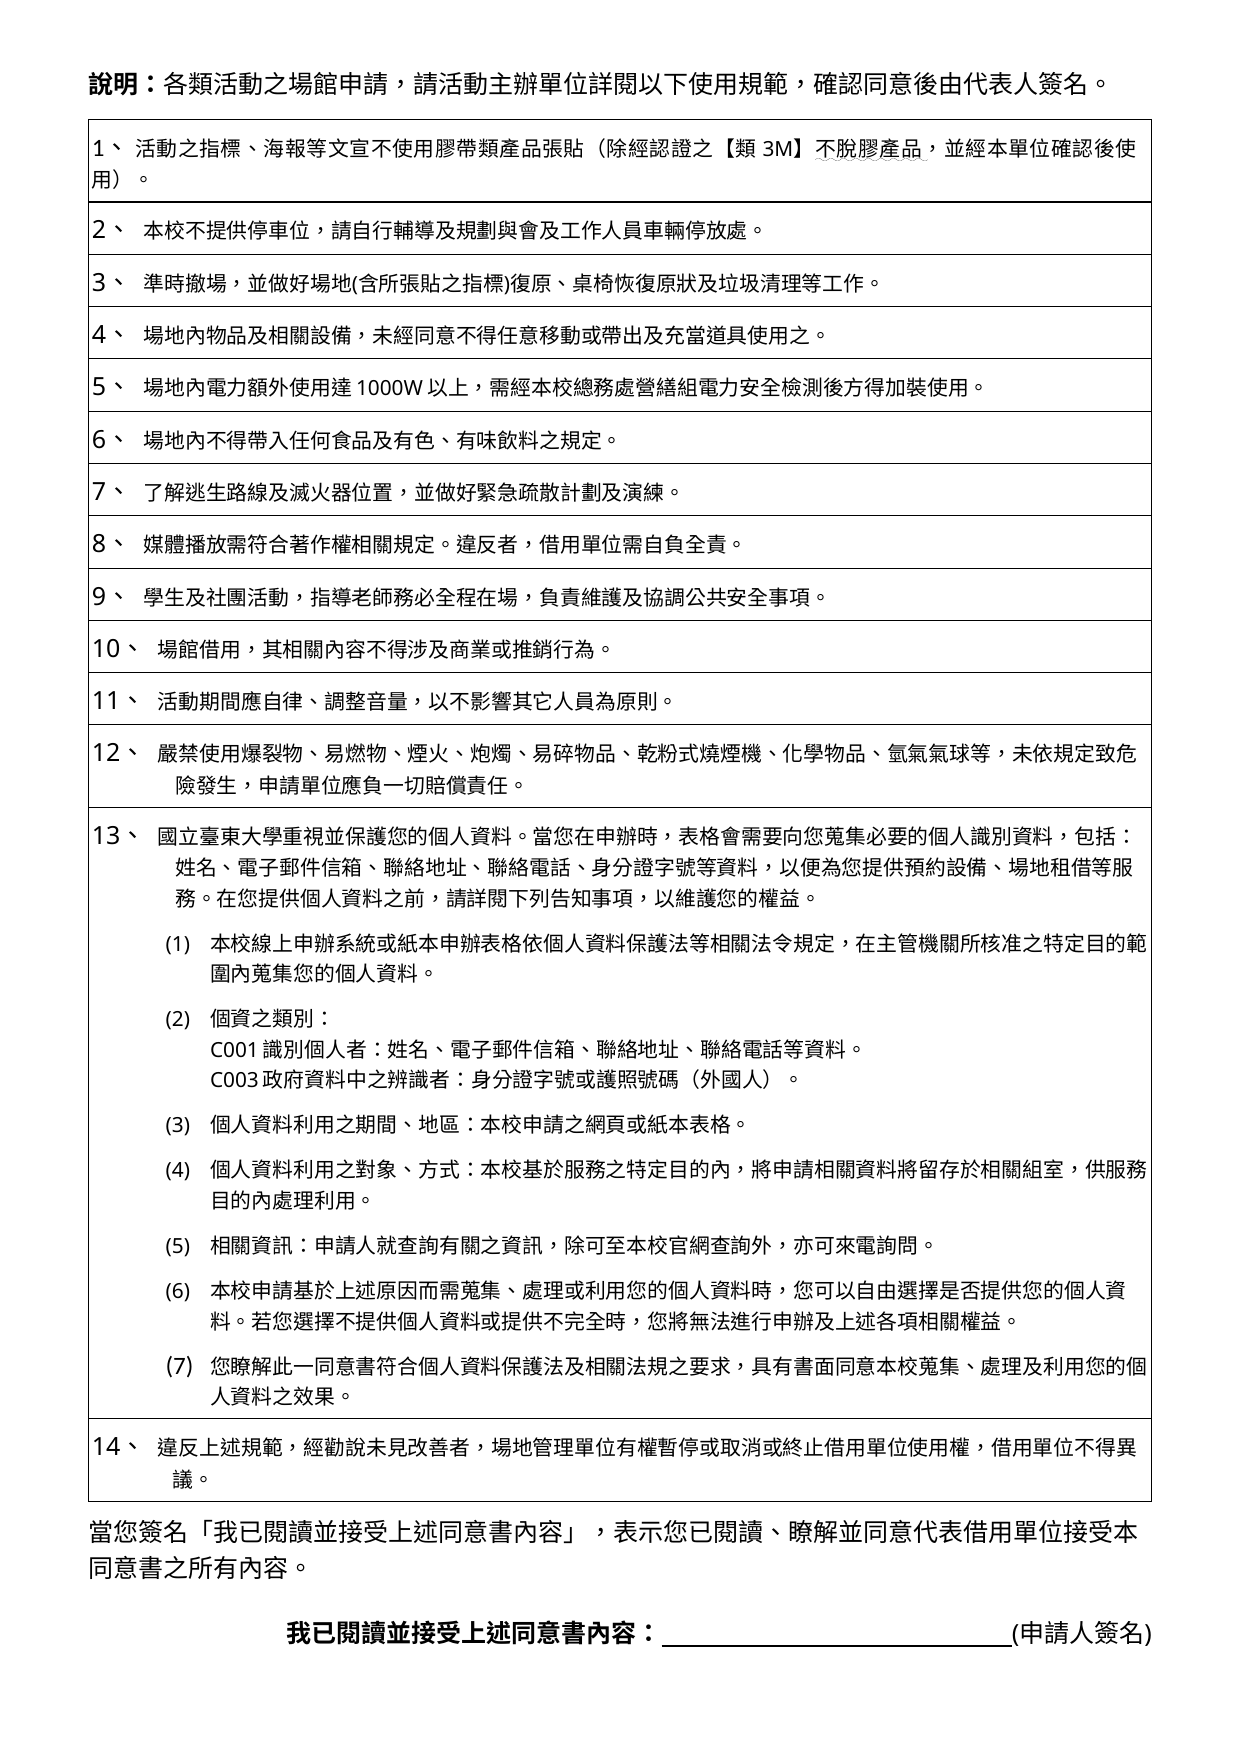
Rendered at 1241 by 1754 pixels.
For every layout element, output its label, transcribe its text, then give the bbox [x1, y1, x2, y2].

table_cell 場館借用，其相關內容不得涉及商業或推銷行為。 [89, 621, 1151, 672]
table_cell 學生及社團活動，指導老師務必全程在場，負責維護及協調公共安全事項。 [89, 569, 1151, 620]
table_cell 準時撤場，並做好場地(含所張貼之指標)復原、桌椅恢復原狀及垃圾清理等工作。 [89, 255, 1151, 306]
table_cell 活動期間應自律、調整音量，以不影響其它人員為原則。 [89, 673, 1151, 724]
text 我已閱讀並接受上述同意書內容： (申請人簽名) [89, 1614, 1152, 1650]
table_cell 違反上述規範，經勸說未見改善者，場地管理單位有權暫停或取消或終止借用單位使用權，借用單位不得異議。 [89, 1419, 1151, 1501]
table_header 活動之指標、海報等文宣不使用膠帶類產品張貼（除經認證之【類3M】不脫膠產品，並經本單位確認後使用）。 [89, 120, 1151, 201]
table_cell 媒體播放需符合著作權相關規定。違反者，借用單位需自負全責。 [89, 516, 1151, 567]
table_cell 本校不提供停車位，請自行輔導及規劃與會及工作人員車輛停放處。 [89, 203, 1151, 254]
table_cell 場地內電力額外使用達1000W以上，需經本校總務處營繕組電力安全檢測後方得加裝使用。 [89, 359, 1151, 411]
table_cell 場地內物品及相關設備，未經同意不得任意移動或帶出及充當道具使用之。 [89, 307, 1151, 358]
table_cell 國立臺東大學重視並保護您的個人資料。當您在申辦時，表格會需要向您蒐集必要的個人識別資料，包括：姓名、電子郵件信箱、聯絡地址、聯絡電話、身分證字號等資料，以便為您提供預約設備、場地租借等服務。在您提供個人資料之前，請詳閱下列告知事項，以維護您的權益。 本校線上申辦系統或紙本申辦表格依個人資料保護法等相關法令規定，在主管機關所核准之特定目的範圍內蒐集您的個人資料。 個資之類別： C001識別個人者：姓名、電子郵件信箱、聯絡地址、聯絡電話等資料。 C003政府資料中之辨識者：身分證字號或護照號碼（外國人）。 個人資料利用之期間、地區：本校申請之網頁或紙本表格。 個人資料利用之對象、方式：本校基於服務之特定目的內，將申請相關資料將留存於相關組室，供服務目的內處理利用。 相關資訊：申請人就查詢有關之資訊，除可至本校官網查詢外，亦可來電詢問。 本校申請基於上述原因而需蒐集、處理或利用您的個人資料時，您可以自由選擇是否提供您的個人資料。若您選擇不提供個人資料或提供不完全時，您將無法進行申辦及上述各項相關權益。 您瞭解此一同意書符合個人資料保護法及相關法規之要求，具有書面同意本校蒐集、處理及利用您的個人資料之效果。 [89, 808, 1151, 1418]
table_cell 了解逃生路線及滅火器位置，並做好緊急疏散計劃及演練。 [89, 464, 1151, 515]
text 當您簽名「我已閱讀並接受上述同意書內容」，表示您已閱讀、瞭解並同意代表借用單位接受本同意書之所有內容。 [89, 1512, 1152, 1585]
table_cell 場地內不得帶入任何食品及有色、有味飲料之規定。 [89, 412, 1151, 463]
table_cell 嚴禁使用爆裂物、易燃物、煙火、炮燭、易碎物品、乾粉式燒煙機、化學物品、氫氣氣球等，未依規定致危險發生，申請單位應負一切賠償責任。 [89, 725, 1151, 807]
text 說明：各類活動之場館申請，請活動主辦單位詳閱以下使用規範，確認同意後由代表人簽名。 [89, 64, 1152, 101]
